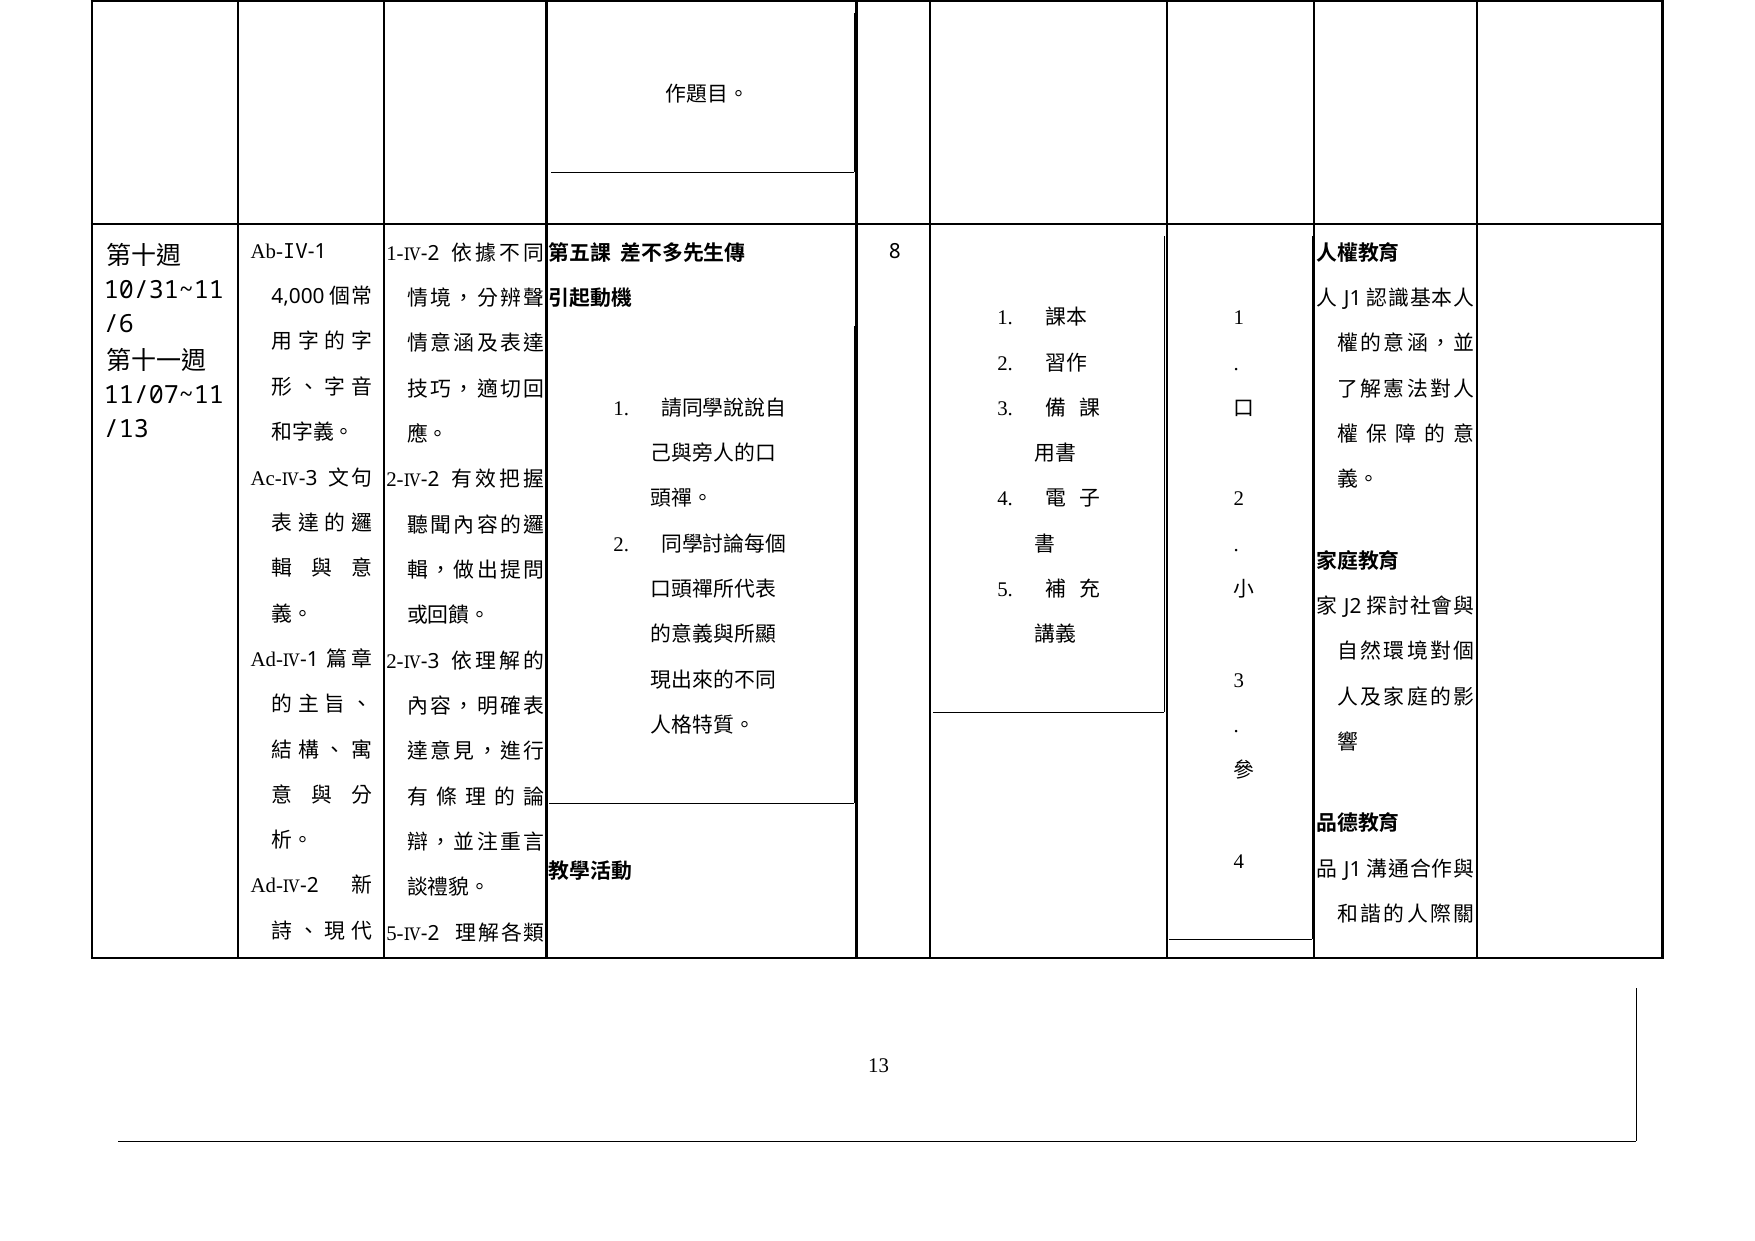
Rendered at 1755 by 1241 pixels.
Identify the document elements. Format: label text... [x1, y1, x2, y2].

table_cell 口頭提問 小組合組 參與態度 學習單 習作練習 [1168, 225, 1313, 957]
table_cell [93, 2, 237, 223]
table_cell 人權教育 人 J1認識基本人權的意涵，並了解憲法對人權保障的意義。 家庭教育 家 J2探討社會與自然環境對個人及家庭的影響 品德教育 品 J1溝通合作與和諧的人際關 [1315, 225, 1476, 957]
table_cell 1-Ⅳ-2 依據不同情境，分辨聲情意涵及表達技巧，適切回應。 2-Ⅳ-2 有效把握聽聞內容的邏輯，做出提問或回饋。 2-Ⅳ-3 依理解的內容，明確表達意見，進行有條理的論辯，並注重言談禮貌。 5-Ⅳ-2 理解各類 [385, 225, 545, 957]
table_cell 第四課 五柳先生傳 引起動機 教師補充如陶淵明愛柳般，其他喜愛不同植物的名人，如：梅、竹等。 請學生分享陶淵明的小故事。 教學活動 簡介課文主旨，說明傳記體的寫作技巧。 強調「柳」對作者的意義，及其意象。 介紹作者陶淵明，可略提其曾祖父陶侃。 播放課文動畫或朗讀音檔。 說明段落大意、注釋、生難字詞等。 強調作者飲酒的嗜好，帶出介紹「飲酒詩」。 以課文賞析復習課文。 補充關於貧窮、安貧樂道的成語或人物故事。 帶領學生進行讀後引導與討論。 學生練習應用練習。 總結活動 利用小紙條讓學生簡單寫下課堂所學到的內容。 回家作業：學生練習習作題目。 [548, 2, 855, 223]
table_cell [385, 2, 545, 223]
table_cell 8 [858, 225, 929, 957]
table_cell [239, 2, 383, 223]
table_cell 參與態度 口頭提問 習作練習 學習單 紙筆測驗 [1168, 2, 1313, 223]
table_cell [858, 2, 929, 223]
table_cell Ab-IV-1 4,000個常用字的字形、字音和字義。 Ac-Ⅳ-3 文句表達的邏輯與意義。 Ad-Ⅳ-1篇章的主旨、結構、寓意與分析。 Ad-Ⅳ-2新詩、現代 [239, 225, 383, 957]
table_cell 第五課 差不多先生傳 引起動機 請同學說說自己與旁人的口頭禪。 同學討論每個口頭禪所代表的意義與所顯現出來的不同人格特質。 教學活動 講述本課題文大意。 介紹《嘗試集》一書。 介紹作者胡適，並介紹五四運動。 播放課文朗讀動畫或朗讀音檔。 說明段落大意、注釋、生難字詞等。 講解傳記體文章的形式。強調「先交代人物特質，再以事例作為佐證」的寫作方式。 補充些民初字詞。 以課文賞析復習課文。 帶領學生進行應用與討論。 補充胡適其他作品，或是五四運動時期的其他作家代表文章，供學生欣賞。 總結活動 利用小紙條讓學生簡單寫下課堂所學到的內容。 回家作業：學生練習習作題目。 [548, 225, 855, 957]
table_cell 第十週10/31~11/6 第十一週11/07~11/13 [93, 225, 237, 957]
table_cell [1478, 2, 1661, 223]
table_cell [1478, 225, 1661, 957]
table_cell 課本 習作 備課用書 電子書 補充講義 [931, 225, 1166, 957]
table_cell [1315, 2, 1476, 223]
table_cell 課本 習作 備課用書 電子書 補充講義 [931, 2, 1166, 223]
